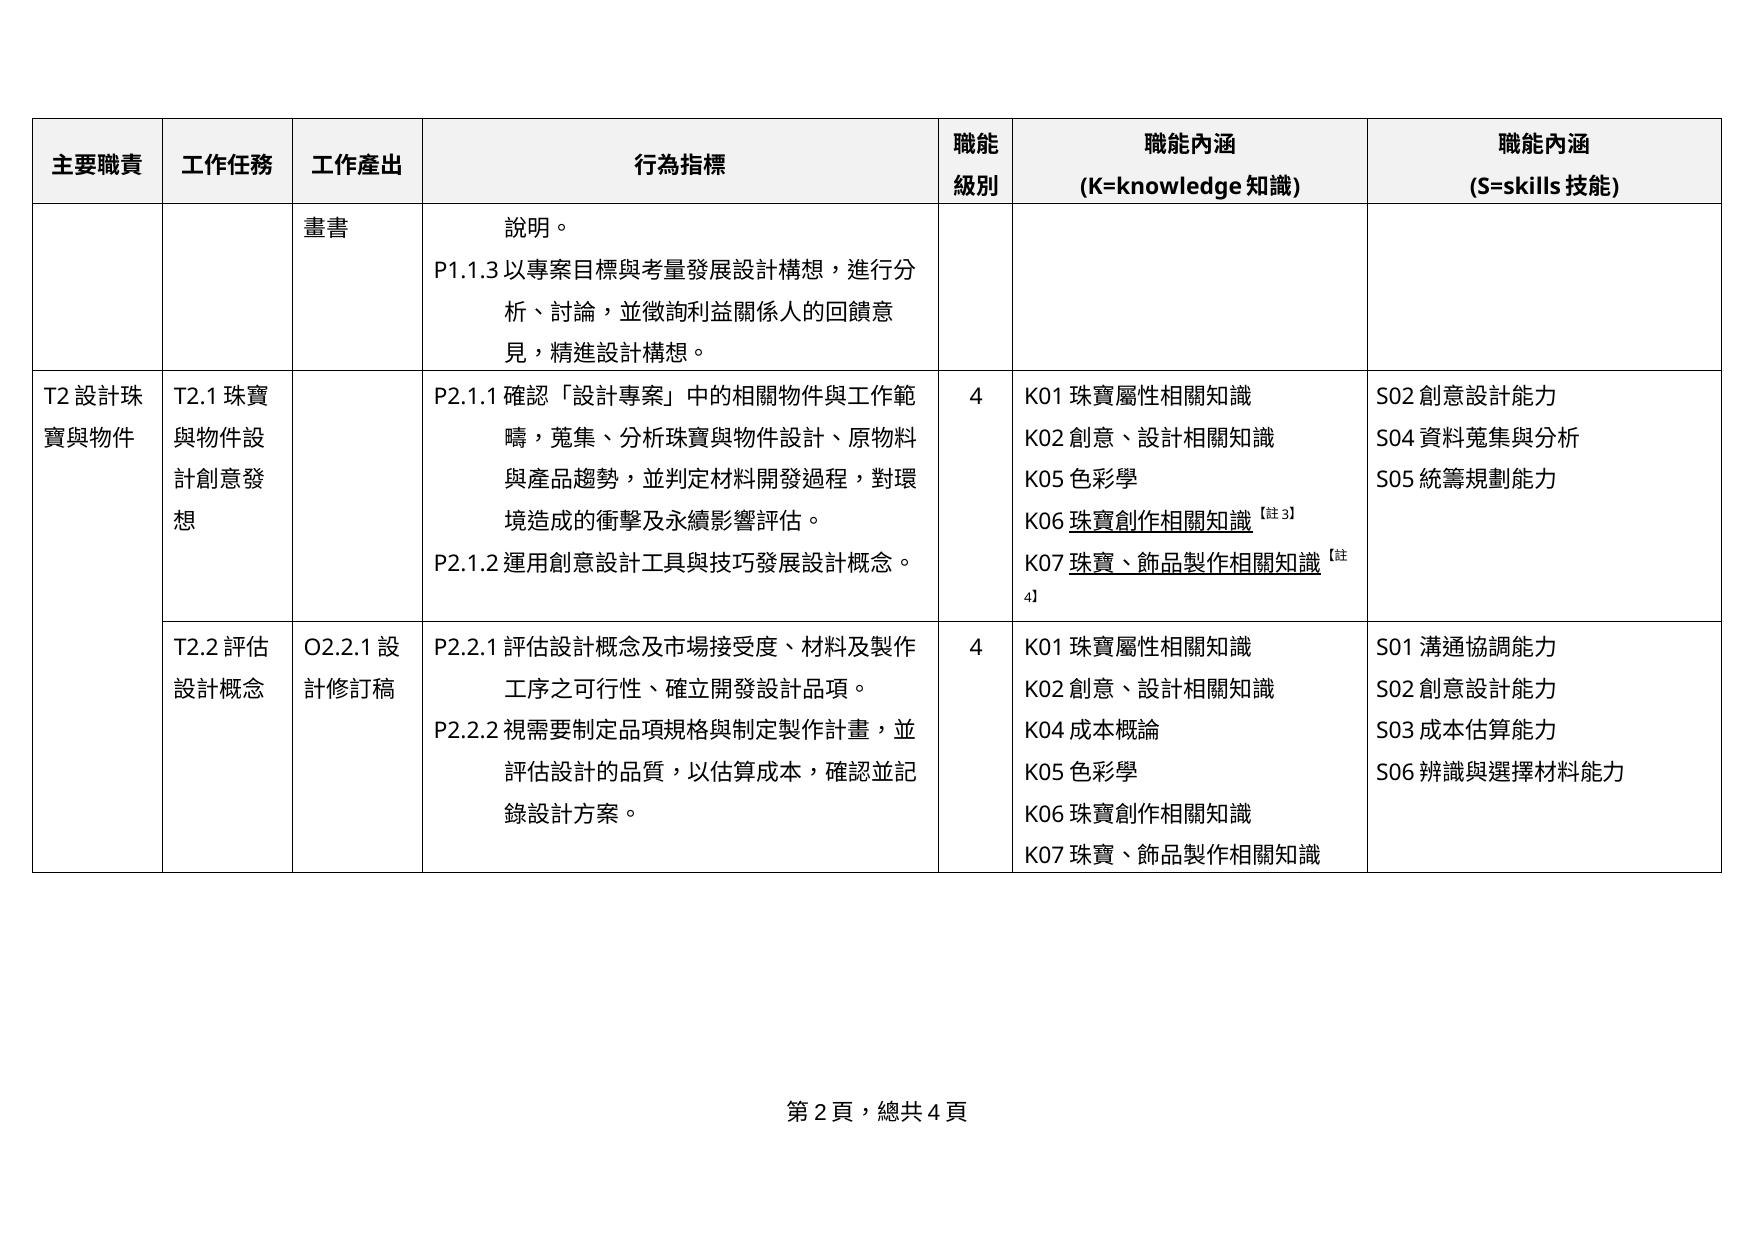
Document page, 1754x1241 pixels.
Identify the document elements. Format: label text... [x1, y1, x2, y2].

table_cell [33, 204, 162, 370]
table_cell 4 [939, 622, 1012, 872]
table_cell P2.2.1評估設計概念及市場接受度、材料及製作工序之可行性、確立開發設計品項。 P2.2.2視需要制定品項規格與制定製作計畫，並評估設計的品質，以估算成本，確認並記錄設計方案。 [423, 622, 938, 872]
table_header 主要職責 [33, 119, 162, 202]
table_header 職能內涵 (S=skills技能) [1368, 119, 1721, 202]
table_cell T2.1珠寶與物件設計創意發想 [163, 371, 292, 621]
table_header 職能級別 [939, 119, 1012, 202]
table_header 職能內涵 (K=knowledge知識) [1013, 119, 1367, 202]
table_cell [1013, 204, 1367, 370]
table_cell 4 [939, 371, 1012, 621]
table_header 工作任務 [163, 119, 292, 202]
table_cell [939, 204, 1012, 370]
table_cell S01溝通協調能力 S02創意設計能力 S03成本估算能力 S06辨識與選擇材料能力 [1368, 622, 1721, 872]
table_cell T2設計珠寶與物件 [33, 371, 162, 872]
table_cell [1368, 204, 1721, 370]
table_cell T2.2評估設計概念 [163, 622, 292, 872]
table_header 工作產出 [293, 119, 422, 202]
table_cell P2.1.1確認「設計專案」中的相關物件與工作範疇，蒐集、分析珠寶與物件設計、原物料與產品趨勢，並判定材料開發過程，對環境造成的衝擊及永續影響評估。 P2.1.2運用創意設計工具與技巧發展設計概念。 [423, 371, 938, 621]
table_cell [293, 371, 422, 621]
table_cell S02創意設計能力 S04資料蒐集與分析 S05統籌規劃能力 [1368, 371, 1721, 621]
table_cell K01珠寶屬性相關知識 K02創意、設計相關知識 K05色彩學 K06珠寶創作相關知識【註3】 K07珠寶、飾品製作相關知識【註4】 [1013, 371, 1367, 621]
table_header 行為指標 [423, 119, 938, 202]
table_cell K01珠寶屬性相關知識 K02創意、設計相關知識 K04成本概論 K05色彩學 K06珠寶創作相關知識 K07珠寶、飾品製作相關知識 [1013, 622, 1367, 872]
table_cell 說明。 P1.1.3以專案目標與考量發展設計構想，進行分析、討論，並徵詢利益關係人的回饋意見，精進設計構想。 [423, 204, 938, 370]
table_cell [163, 204, 292, 370]
table_cell 畫書 [293, 204, 422, 370]
table_cell O2.2.1設計修訂稿 [293, 622, 422, 872]
